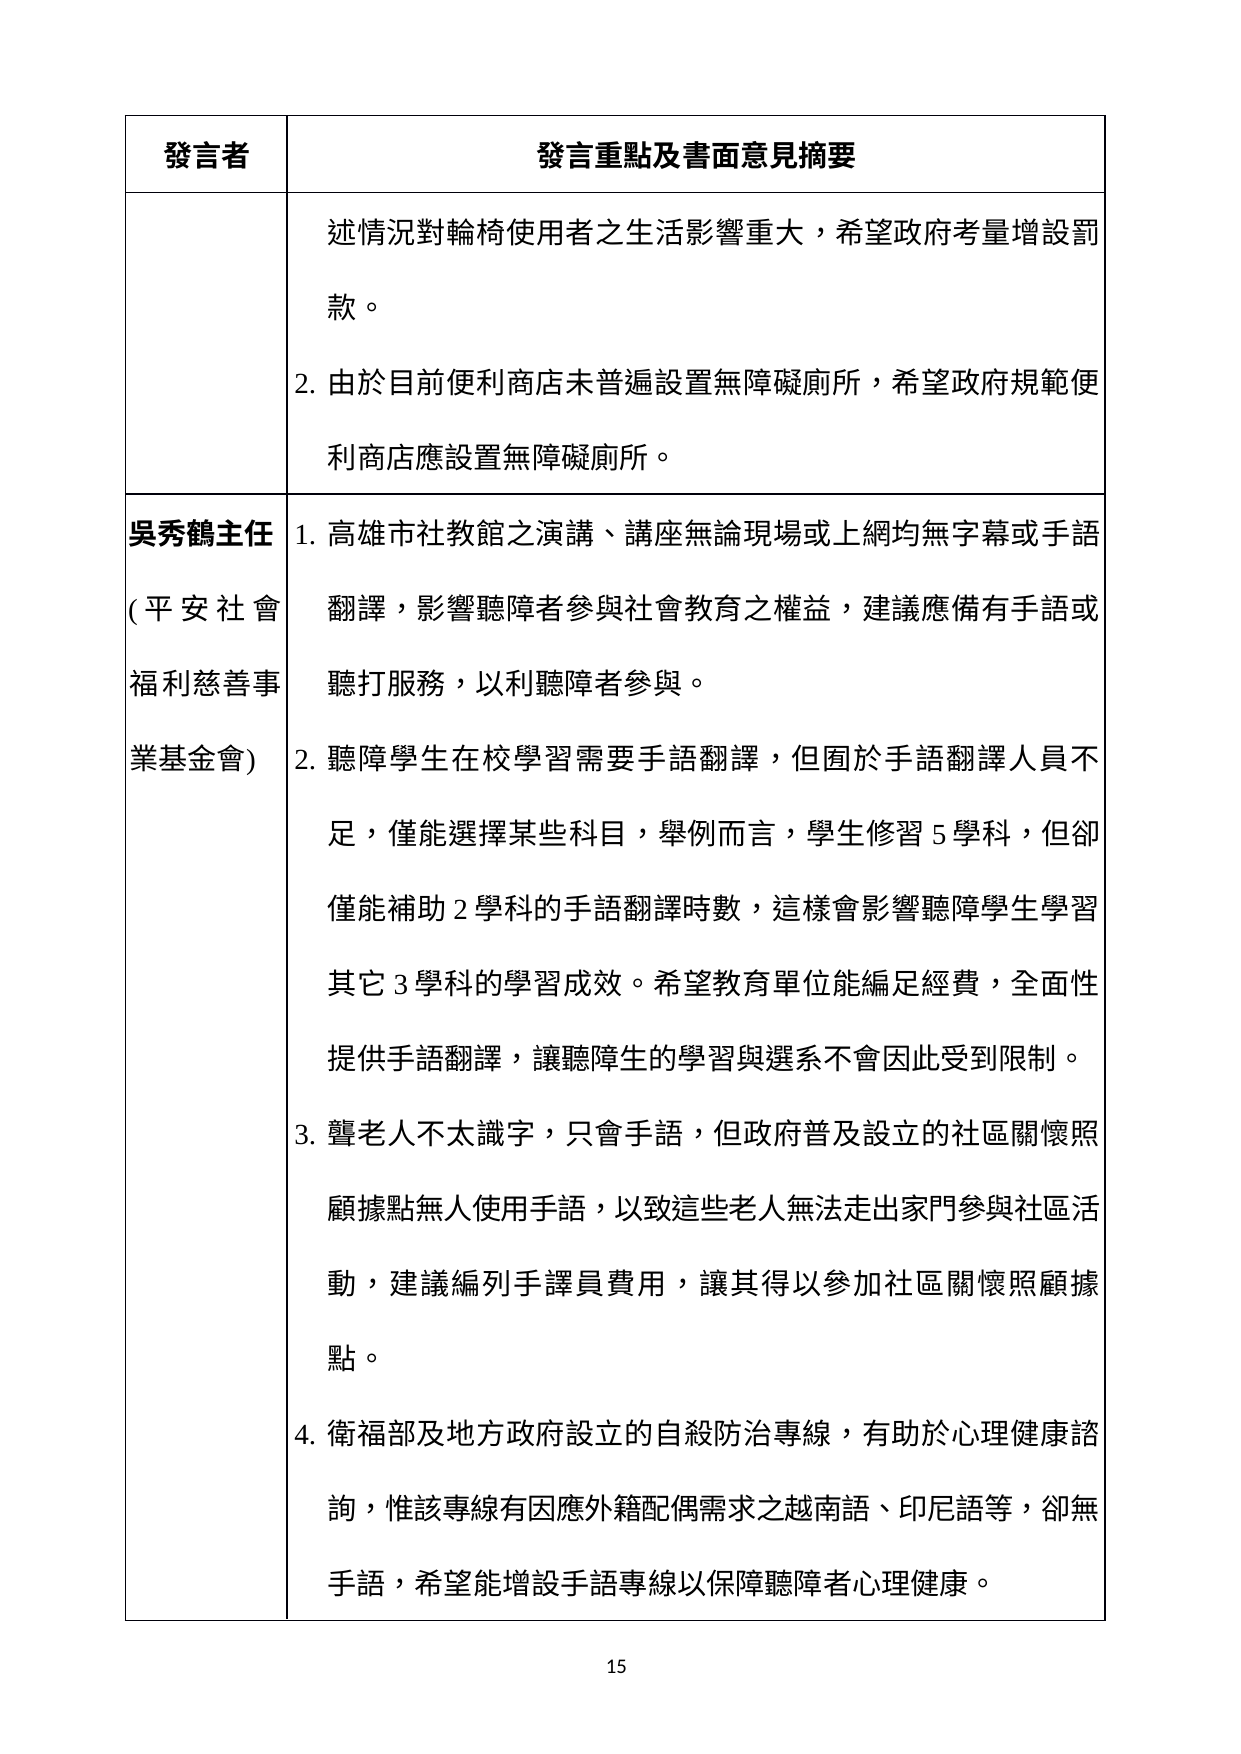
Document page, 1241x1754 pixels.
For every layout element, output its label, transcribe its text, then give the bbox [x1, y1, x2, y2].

table_header 發言者 [126, 116, 286, 191]
table_cell 吳秀鶴主任 (平安社會福利慈善事業基金會) [126, 495, 286, 1619]
table_cell 述情況對輪椅使用者之生活影響重大，希望政府考量增設罰款。 由於目前便利商店未普遍設置無障礙廁所，希望政府規範便利商店應設置無障礙廁所。 [288, 193, 1104, 493]
table_header 發言重點及書面意見摘要 [288, 116, 1104, 191]
table_cell [126, 193, 286, 493]
table_cell 高雄市社教館之演講、講座無論現場或上網均無字幕或手語翻譯，影響聽障者參與社會教育之權益，建議應備有手語或聽打服務，以利聽障者參與。 聽障學生在校學習需要手語翻譯，但囿於手語翻譯人員不足，僅能選擇某些科目，舉例而言，學生修習5學科，但卻僅能補助2學科的手語翻譯時數，這樣會影響聽障學生學習其它3學科的學習成效。希望教育單位能編足經費，全面性提供手語翻譯，讓聽障生的學習與選系不會因此受到限制。 聾老人不太識字，只會手語，但政府普及設立的社區關懷照顧據點無人使用手語，以致這些老人無法走出家門參與社區活動，建議編列手譯員費用，讓其得以參加社區關懷照顧據點。 衛福部及地方政府設立的自殺防治專線，有助於心理健康諮詢，惟該專線有因應外籍配偶需求之越南語、印尼語等，卻無手語，希望能增設手語專線以保障聽障者心理健康。 [288, 495, 1104, 1619]
